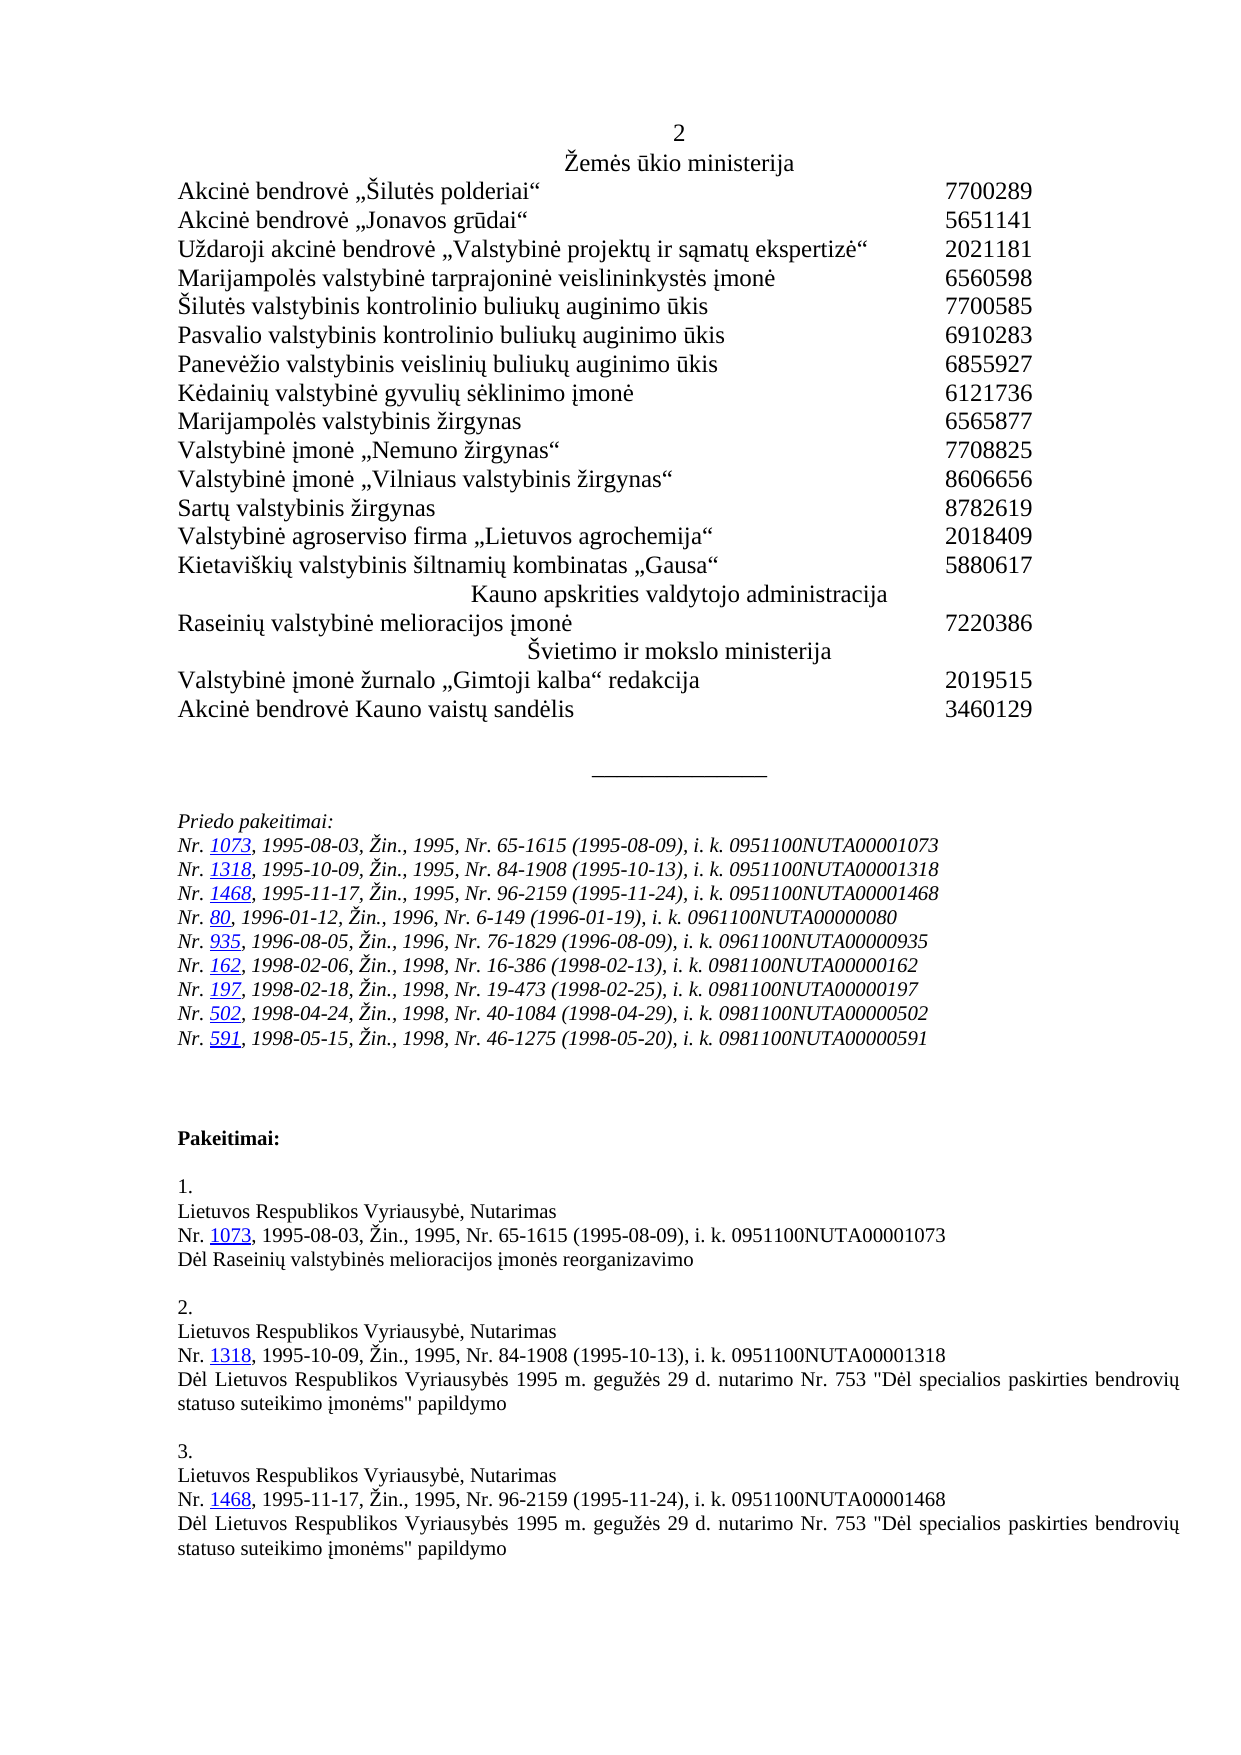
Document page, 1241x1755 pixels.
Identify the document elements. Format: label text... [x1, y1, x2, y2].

text Marijampolės valstybinė tarprajoninė veislininkystės įmonė 6560598 [177, 263, 1181, 291]
text Nr. 162, 1998-02-06, Žin., 1998, Nr. 16-386 (1998-02-13), i. k. 0981100NUTA00000162 [177, 953, 1181, 977]
text Lietuvos Respublikos Vyriausybė, Nutarimas [177, 1319, 1181, 1343]
text Nr. 1073, 1995-08-03, Žin., 1995, Nr. 65-1615 (1995-08-09), i. k. 0951100NUTA00001073 [177, 833, 1181, 857]
text Sartų valstybinis žirgynas 8782619 [177, 493, 1181, 521]
text Marijampolės valstybinis žirgynas 6565877 [177, 406, 1181, 435]
text Kėdainių valstybinė gyvulių sėklinimo įmonė 6121736 [177, 378, 1181, 406]
text Nr. 1073, 1995-08-03, Žin., 1995, Nr. 65-1615 (1995-08-09), i. k. 0951100NUTA00001073 [177, 1223, 1181, 1247]
text Panevėžio valstybinis veislinių buliukų auginimo ūkis 6855927 [177, 349, 1181, 378]
text Dėl Lietuvos Respublikos Vyriausybės 1995 m. gegužės 29 d. nutarimo Nr. 753 "Dėl specialios paskirties bendrovių statuso suteikimo įmonėms" papildymo [177, 1511, 1181, 1559]
text Nr. 591, 1998-05-15, Žin., 1998, Nr. 46-1275 (1998-05-20), i. k. 0981100NUTA00000591 [177, 1025, 1181, 1049]
text Valstybinė įmonė „Nemuno žirgynas“ 7708825 [177, 435, 1181, 464]
text Nr. 1468, 1995-11-17, Žin., 1995, Nr. 96-2159 (1995-11-24), i. k. 0951100NUTA00001468 [177, 1487, 1181, 1511]
text Žemės ūkio ministerija [177, 148, 1181, 176]
text 2. [177, 1295, 1181, 1319]
text ______________ [177, 751, 1181, 780]
text Nr. 197, 1998-02-18, Žin., 1998, Nr. 19-473 (1998-02-25), i. k. 0981100NUTA00000197 [177, 977, 1181, 1001]
text Nr. 1318, 1995-10-09, Žin., 1995, Nr. 84-1908 (1995-10-13), i. k. 0951100NUTA00001318 [177, 857, 1181, 881]
text Nr. 1318, 1995-10-09, Žin., 1995, Nr. 84-1908 (1995-10-13), i. k. 0951100NUTA00001318 [177, 1343, 1181, 1367]
text Nr. 1468, 1995-11-17, Žin., 1995, Nr. 96-2159 (1995-11-24), i. k. 0951100NUTA00001468 [177, 881, 1181, 905]
text Lietuvos Respublikos Vyriausybė, Nutarimas [177, 1198, 1181, 1223]
text Valstybinė agroserviso firma „Lietuvos agrochemija“ 2018409 [177, 521, 1181, 550]
text Nr. 935, 1996-08-05, Žin., 1996, Nr. 76-1829 (1996-08-09), i. k. 0961100NUTA00000935 [177, 929, 1181, 953]
text Dėl Lietuvos Respublikos Vyriausybės 1995 m. gegužės 29 d. nutarimo Nr. 753 "Dėl specialios paskirties bendrovių statuso suteikimo įmonėms" papildymo [177, 1367, 1181, 1415]
text Priedo pakeitimai: [177, 809, 1181, 833]
text Valstybinė įmonė žurnalo „Gimtoji kalba“ redakcija 2019515 [177, 665, 1181, 694]
text Pasvalio valstybinis kontrolinio buliukų auginimo ūkis 6910283 [177, 320, 1181, 349]
text Valstybinė įmonė „Vilniaus valstybinis žirgynas“ 8606656 [177, 464, 1181, 493]
text Šilutės valstybinis kontrolinio buliukų auginimo ūkis 7700585 [177, 291, 1181, 320]
text Akcinė bendrovė Kauno vaistų sandėlis 3460129 [177, 694, 1181, 723]
text Nr. 502, 1998-04-24, Žin., 1998, Nr. 40-1084 (1998-04-29), i. k. 0981100NUTA00000502 [177, 1001, 1181, 1025]
text Lietuvos Respublikos Vyriausybė, Nutarimas [177, 1463, 1181, 1487]
text 3. [177, 1439, 1181, 1463]
text Akcinė bendrovė „Jonavos grūdai“ 5651141 [177, 205, 1181, 234]
text Uždaroji akcinė bendrovė „Valstybinė projektų ir sąmatų ekspertizė“ 2021181 [177, 234, 1181, 263]
text Kietaviškių valstybinis šiltnamių kombinatas „Gausa“ 5880617 [177, 550, 1181, 579]
text Nr. 80, 1996-01-12, Žin., 1996, Nr. 6-149 (1996-01-19), i. k. 0961100NUTA00000080 [177, 905, 1181, 929]
text Pakeitimai: [177, 1126, 1181, 1150]
text 1. [177, 1174, 1181, 1198]
text Dėl Raseinių valstybinės melioracijos įmonės reorganizavimo [177, 1247, 1181, 1271]
text Kauno apskrities valdytojo administracija [177, 579, 1181, 608]
text Švietimo ir mokslo ministerija [177, 636, 1181, 665]
text Raseinių valstybinė melioracijos įmonė 7220386 [177, 608, 1181, 636]
text Akcinė bendrovė „Šilutės polderiai“ 7700289 [177, 176, 1181, 205]
